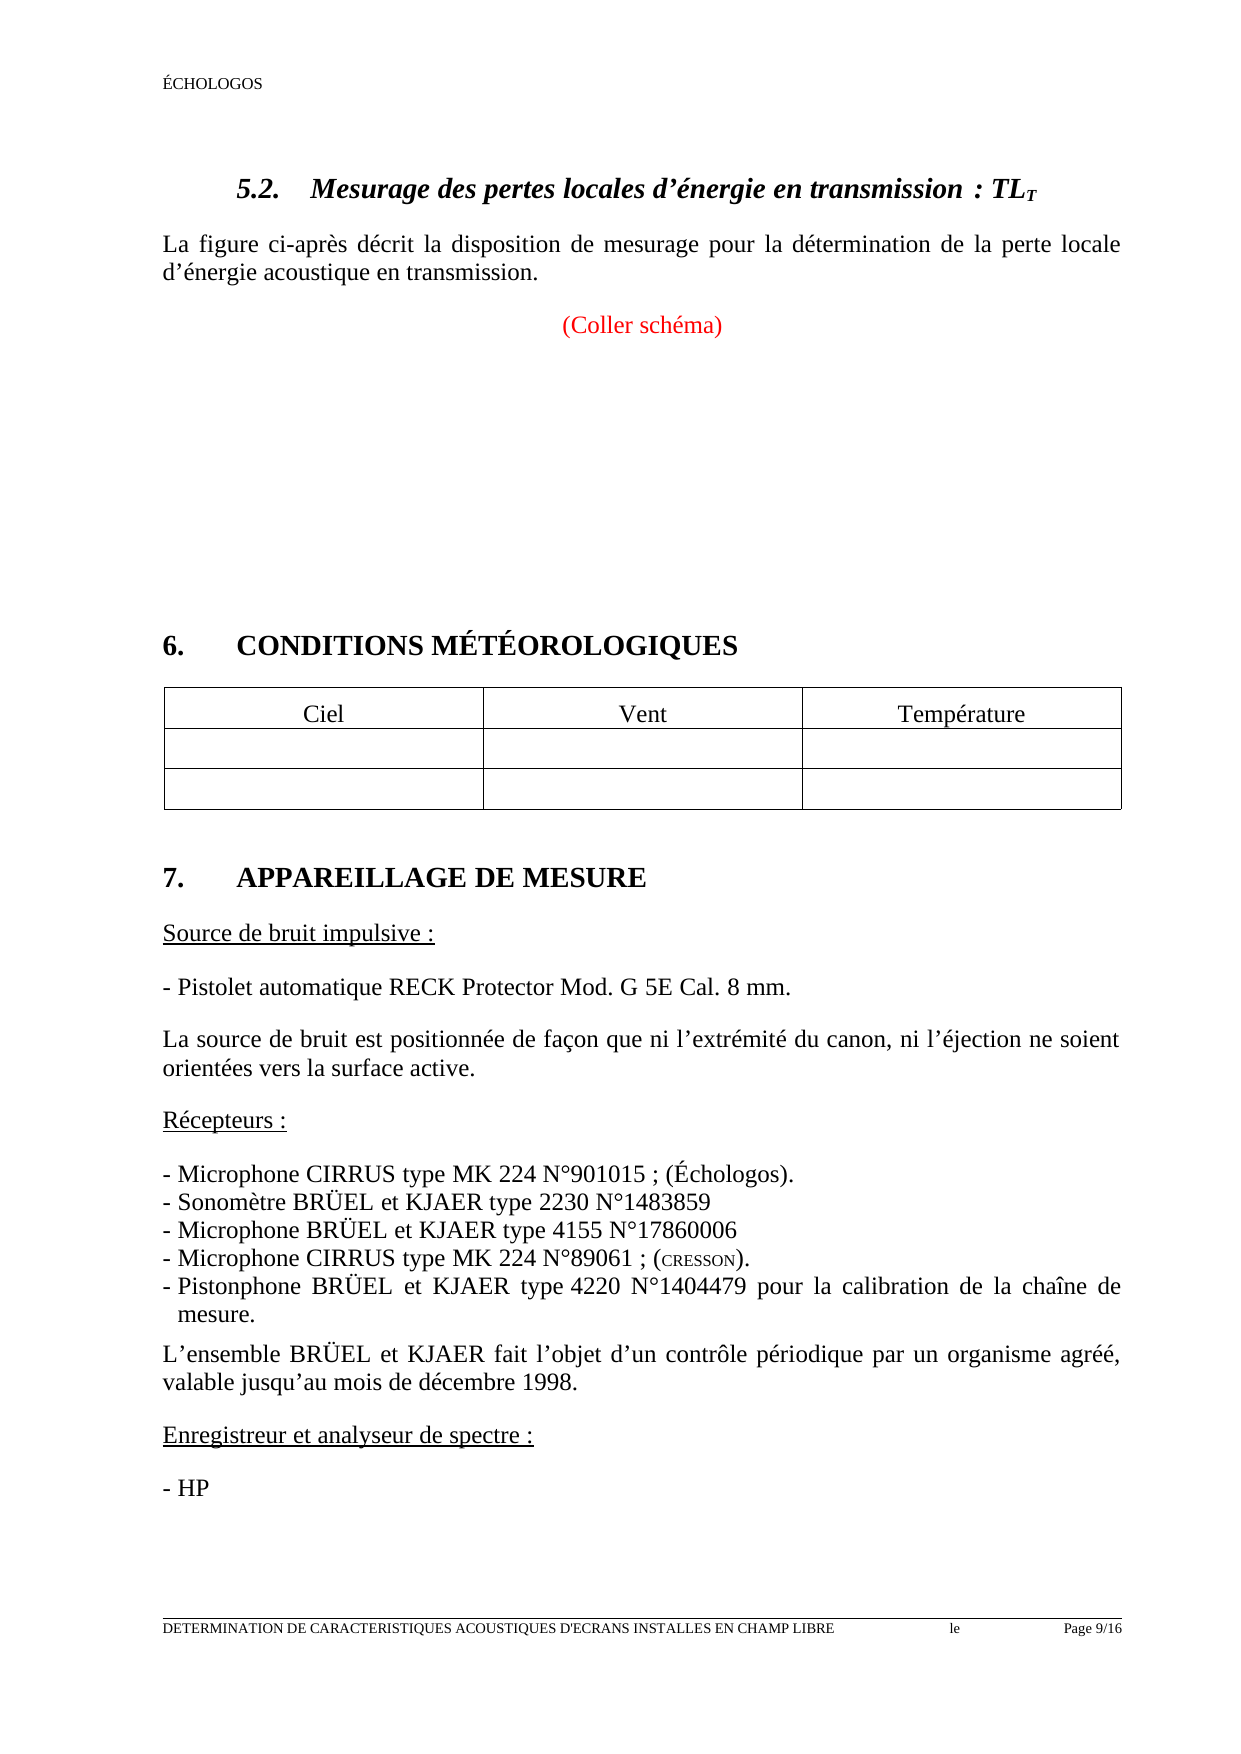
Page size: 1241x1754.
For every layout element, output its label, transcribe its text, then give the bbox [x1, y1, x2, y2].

text Enregistreur et analyseur de spectre : [162, 1421, 1122, 1449]
table_cell [803, 769, 1121, 809]
text La source de bruit est positionnée de façon que ni l’extrémité du canon, ni l’éjection ne soient orientées vers la surface active. [162, 1025, 1122, 1081]
table_cell [165, 729, 483, 768]
text Récepteurs : [162, 1106, 1122, 1134]
table_cell [165, 769, 483, 809]
text - Microphone CIRRUS type MK 224 N°89061 ; (cresson). [162, 1243, 1122, 1272]
text La figure ci-après décrit la disposition de mesurage pour la détermination de la perte locale d’énergie acoustique en transmission. [162, 230, 1122, 286]
subtitle Appareillage de mesure [162, 862, 1122, 894]
text Source de bruit impulsive : [162, 919, 1122, 947]
table_header Ciel [165, 688, 483, 728]
subtitle Mesurage des pertes locales d’énergie en transmission : TLT [236, 173, 1122, 205]
table_header Vent [484, 688, 802, 728]
table_header Température [803, 688, 1121, 728]
text L’ensemble BRÜEL et KJAER fait l’objet d’un contrôle périodique par un organisme agréé, valable jusqu’au mois de décembre 1998. [162, 1340, 1122, 1396]
text (Coller schéma) [162, 311, 1122, 339]
text - Sonomètre BRÜEL et KJAER type 2230 N°1483859 [162, 1187, 1122, 1216]
table_cell [484, 769, 802, 809]
text - Pistonphone BRÜEL et KJAER type 4220 N°1404479 pour la calibration de la chaîne de mesure. [162, 1272, 1122, 1328]
table_cell [803, 729, 1121, 768]
text - Microphone BRÜEL et KJAER type 4155 N°17860006 [162, 1216, 1122, 1243]
table_cell [484, 729, 802, 768]
text - HP [162, 1474, 1122, 1502]
subtitle Conditions météorologiques [162, 629, 1122, 662]
text - Pistolet automatique RECK Protector Mod. G 5E Cal. 8 mm. [162, 972, 1122, 1000]
text - Microphone CIRRUS type MK 224 N°901015 ; (Échologos). [162, 1159, 1122, 1187]
